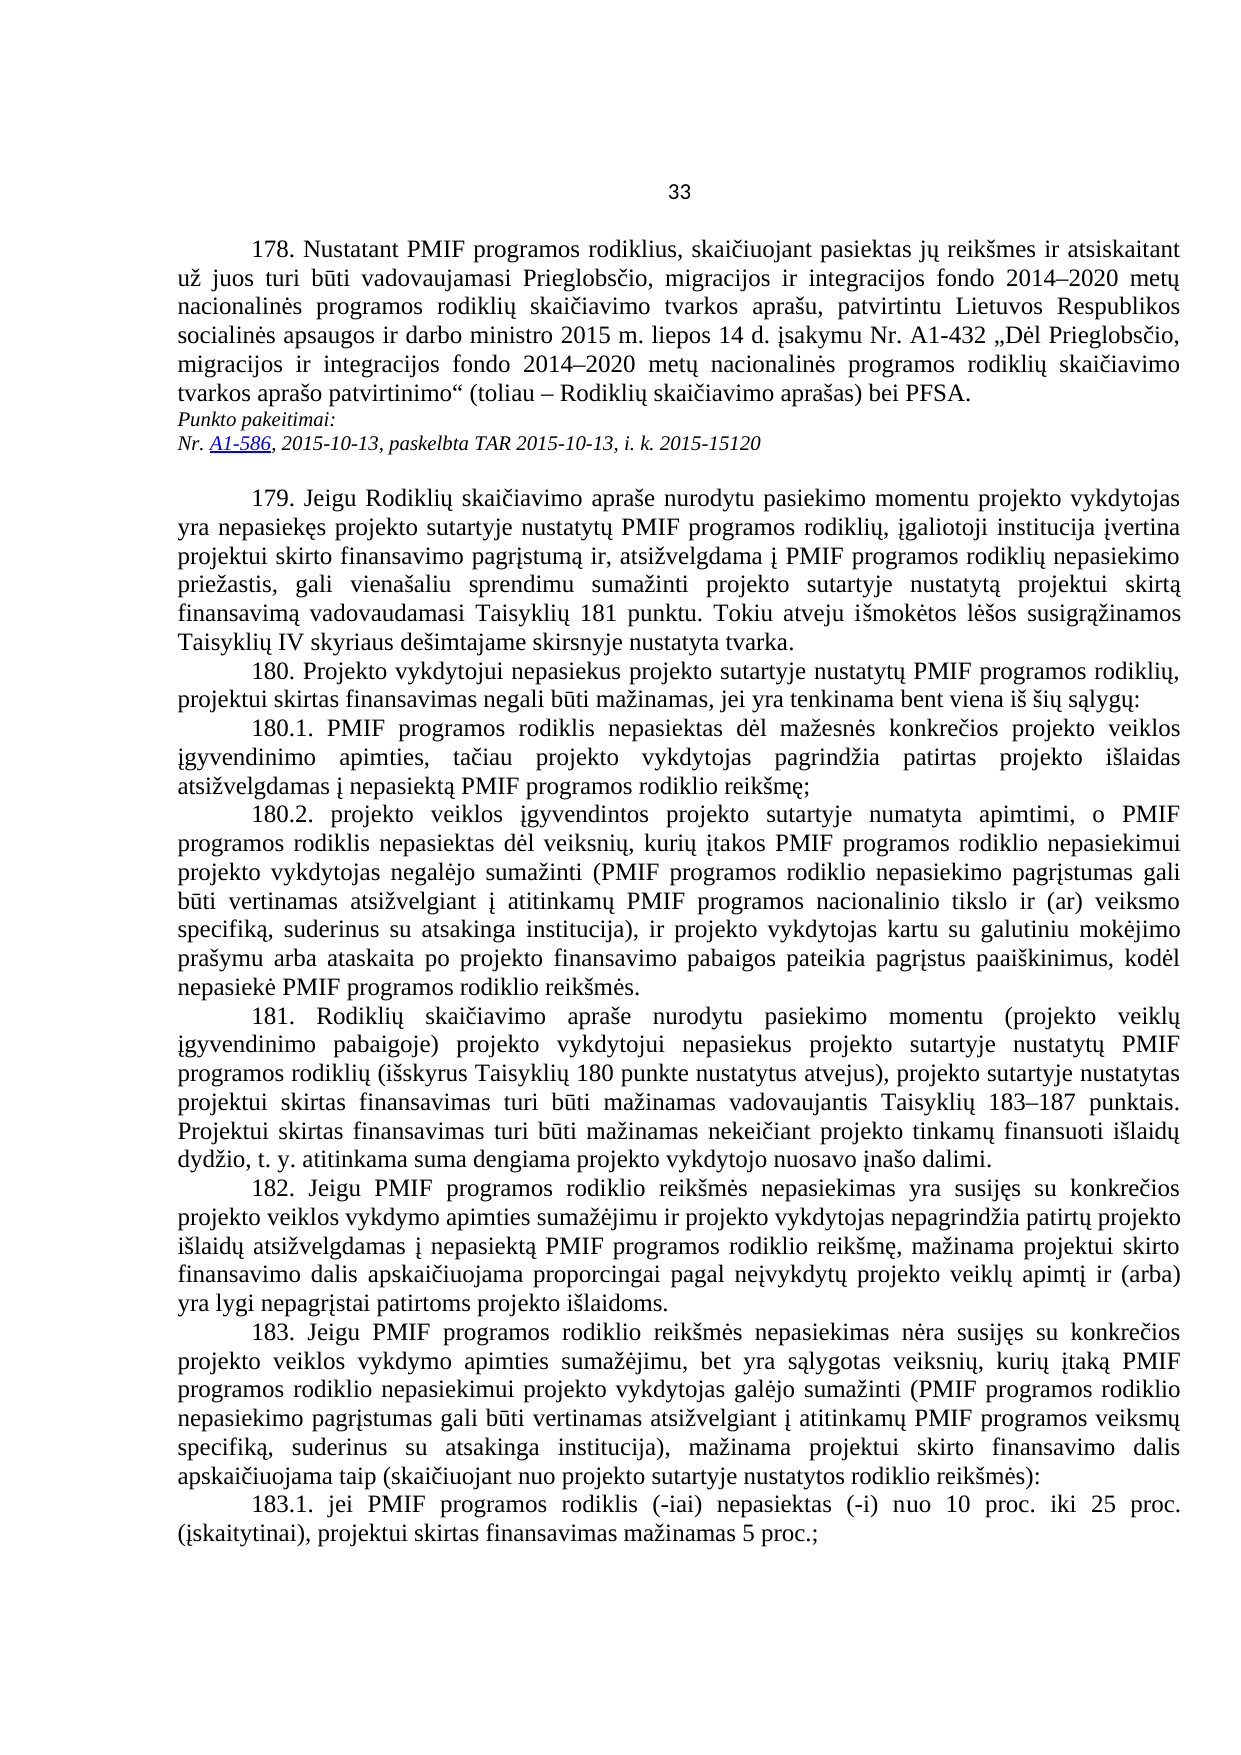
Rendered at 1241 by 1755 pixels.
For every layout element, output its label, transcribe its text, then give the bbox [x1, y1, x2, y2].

text 180.2. projekto veiklos įgyvendintos projekto sutartyje numatyta apimtimi, o PMIF programos rodiklis nepasiektas dėl veiksnių, kurių įtakos PMIF programos rodiklio nepasiekimui projekto vykdytojas negalėjo sumažinti (PMIF programos rodiklio nepasiekimo pagrįstumas gali būti vertinamas atsižvelgiant į atitinkamų PMIF programos nacionalinio tikslo ir (ar) veiksmo specifiką, suderinus su atsakinga institucija), ir projekto vykdytojas kartu su galutiniu mokėjimo prašymu arba ataskaita po projekto finansavimo pabaigos pateikia pagrįstus paaiškinimus, kodėl nepasiekė PMIF programos rodiklio reikšmės. [177, 799, 1181, 1001]
text 181. Rodiklių skaičiavimo apraše nurodytu pasiekimo momentu (projekto veiklų įgyvendinimo pabaigoje) projekto vykdytojui nepasiekus projekto sutartyje nustatytų PMIF programos rodiklių (išskyrus Taisyklių 180 punkte nustatytus atvejus), projekto sutartyje nustatytas projektui skirtas finansavimas turi būti mažinamas vadovaujantis Taisyklių 183–187 punktais. Projektui skirtas finansavimas turi būti mažinamas nekeičiant projekto tinkamų finansuoti išlaidų dydžio, t. y. atitinkama suma dengiama projekto vykdytojo nuosavo įnašo dalimi. [177, 1001, 1181, 1173]
text 180.1. PMIF programos rodiklis nepasiektas dėl mažesnės konkrečios projekto veiklos įgyvendinimo apimties, tačiau projekto vykdytojas pagrindžia patirtas projekto išlaidas atsižvelgdamas į nepasiektą PMIF programos rodiklio reikšmę; [177, 713, 1181, 799]
text Punkto pakeitimai: [177, 406, 1181, 431]
text 179. Jeigu Rodiklių skaičiavimo apraše nurodytu pasiekimo momentu projekto vykdytojas yra nepasiekęs projekto sutartyje nustatytų PMIF programos rodiklių, įgaliotoji institucija įvertina projektui skirto finansavimo pagrįstumą ir, atsižvelgdama į PMIF programos rodiklių nepasiekimo priežastis, gali vienašaliu sprendimu sumažinti projekto sutartyje nustatytą projektui skirtą finansavimą vadovaudamasi Taisyklių 181 punktu. Tokiu atveju išmokėtos lėšos susigrąžinamos Taisyklių IV skyriaus dešimtajame skirsnyje nustatyta tvarka. [177, 483, 1181, 656]
text 183. Jeigu PMIF programos rodiklio reikšmės nepasiekimas nėra susijęs su konkrečios projekto veiklos vykdymo apimties sumažėjimu, bet yra sąlygotas veiksnių, kurių įtaką PMIF programos rodiklio nepasiekimui projekto vykdytojas galėjo sumažinti (PMIF programos rodiklio nepasiekimo pagrįstumas gali būti vertinamas atsižvelgiant į atitinkamų PMIF programos veiksmų specifiką, suderinus su atsakinga institucija), mažinama projektui skirto finansavimo dalis apskaičiuojama taip (skaičiuojant nuo projekto sutartyje nustatytos rodiklio reikšmės): [177, 1317, 1181, 1489]
text 183.1. jei PMIF programos rodiklis (-iai) nepasiektas (-i) nuo 10 proc. iki 25 proc. (įskaitytinai), projektui skirtas finansavimas mažinamas 5 proc.; [177, 1489, 1181, 1547]
text 178. Nustatant PMIF programos rodiklius, skaičiuojant pasiektas jų reikšmes ir atsiskaitant už juos turi būti vadovaujamasi Prieglobsčio, migracijos ir integracijos fondo 2014–2020 metų nacionalinės programos rodiklių skaičiavimo tvarkos aprašu, patvirtintu Lietuvos Respublikos socialinės apsaugos ir darbo ministro 2015 m. liepos 14 d. įsakymu Nr. A1-432 „Dėl Prieglobsčio, migracijos ir integracijos fondo 2014–2020 metų nacionalinės programos rodiklių skaičiavimo tvarkos aprašo patvirtinimo“ (toliau – Rodiklių skaičiavimo aprašas) bei PFSA. [177, 234, 1181, 406]
text Nr. A1-586, 2015-10-13, paskelbta TAR 2015-10-13, i. k. 2015-15120 [177, 431, 1181, 454]
text 180. Projekto vykdytojui nepasiekus projekto sutartyje nustatytų PMIF programos rodiklių, projektui skirtas finansavimas negali būti mažinamas, jei yra tenkinama bent viena iš šių sąlygų: [177, 656, 1181, 713]
text 182. Jeigu PMIF programos rodiklio reikšmės nepasiekimas yra susijęs su konkrečios projekto veiklos vykdymo apimties sumažėjimu ir projekto vykdytojas nepagrindžia patirtų projekto išlaidų atsižvelgdamas į nepasiektą PMIF programos rodiklio reikšmę, mažinama projektui skirto finansavimo dalis apskaičiuojama proporcingai pagal neįvykdytų projekto veiklų apimtį ir (arba) yra lygi nepagrįstai patirtoms projekto išlaidoms. [177, 1173, 1181, 1317]
